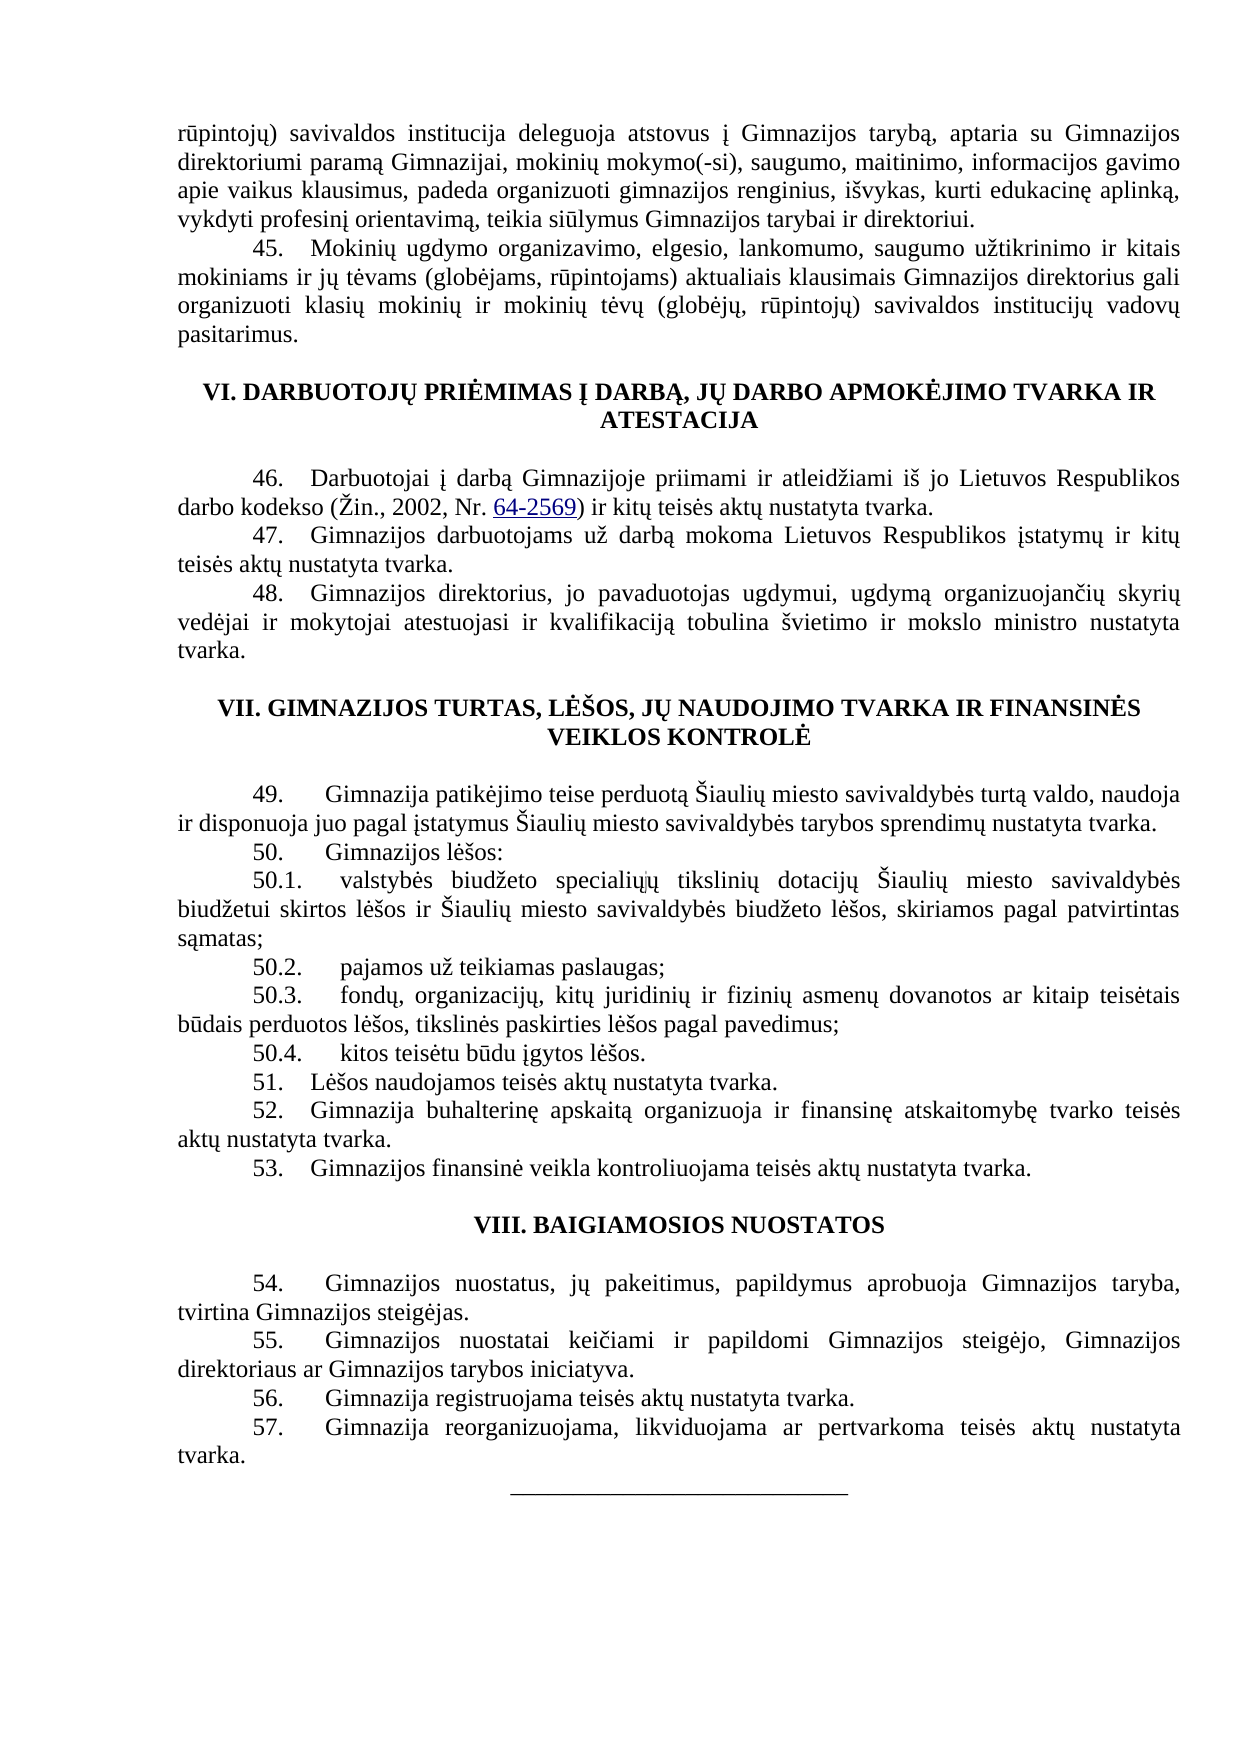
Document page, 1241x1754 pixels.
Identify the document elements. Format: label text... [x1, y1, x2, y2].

text 50.1. valstybės biudžeto specialiųjų tikslinių dotacijų Šiaulių miesto savivaldybės biudžetui skirtos lėšos ir Šiaulių miesto savivaldybės biudžeto lėšos, skiriamos pagal patvirtintas sąmatas; [177, 866, 1181, 952]
text 50.3. fondų, organizacijų, kitų juridinių ir fizinių asmenų dovanotos ar kitaip teisėtais būdais perduotos lėšos, tikslinės paskirties lėšos pagal pavedimus; [177, 981, 1181, 1038]
text 52. Gimnazija buhalterinę apskaitą organizuoja ir finansinę atskaitomybę tvarko teisės aktų nustatyta tvarka. [177, 1096, 1181, 1153]
text 46. Darbuotojai į darbą Gimnazijoje priimami ir atleidžiami iš jo Lietuvos Respublikos darbo kodekso (Žin., 2002, Nr. 64-2569) ir kitų teisės aktų nustatyta tvarka. [177, 463, 1181, 521]
text 50.4. kitos teisėtu būdu įgytos lėšos. [177, 1038, 1181, 1067]
text 51. Lėšos naudojamos teisės aktų nustatyta tvarka. [177, 1067, 1181, 1096]
text 57. Gimnazija reorganizuojama, likviduojama ar pertvarkoma teisės aktų nustatyta tvarka. [177, 1412, 1181, 1469]
text rūpintojų) savivaldos institucija deleguoja atstovus į Gimnazijos tarybą, aptaria su Gimnazijos direktoriumi paramą Gimnazijai, mokinių mokymo(-si), saugumo, maitinimo, informacijos gavimo apie vaikus klausimus, padeda organizuoti gimnazijos renginius, išvykas, kurti edukacinę aplinką, vykdyti profesinį orientavimą, teikia siūlymus Gimnazijos tarybai ir direktoriui. [177, 118, 1181, 233]
text 45. Mokinių ugdymo organizavimo, elgesio, lankomumo, saugumo užtikrinimo ir kitais mokiniams ir jų tėvams (globėjams, rūpintojams) aktualiais klausimais Gimnazijos direktorius gali organizuoti klasių mokinių ir mokinių tėvų (globėjų, rūpintojų) savivaldos institucijų vadovų pasitarimus. [177, 233, 1181, 348]
text VII. GIMNAZIJOS TURTAS, LĖŠOS, JŲ NAUDOJIMO TVARKA IR FINANSINĖS VEIKLOS KONTROLĖ [177, 693, 1181, 751]
text 48. Gimnazijos direktorius, jo pavaduotojas ugdymui, ugdymą organizuojančių skyrių vedėjai ir mokytojai atestuojasi ir kvalifikaciją tobulina švietimo ir mokslo ministro nustatyta tvarka. [177, 578, 1181, 664]
text 47. Gimnazijos darbuotojams už darbą mokoma Lietuvos Respublikos įstatymų ir kitų teisės aktų nustatyta tvarka. [177, 521, 1181, 578]
text 53. Gimnazijos finansinė veikla kontroliuojama teisės aktų nustatyta tvarka. [177, 1153, 1181, 1182]
text 50.2. pajamos už teikiamas paslaugas; [177, 952, 1181, 981]
text 56. Gimnazija registruojama teisės aktų nustatyta tvarka. [177, 1383, 1181, 1412]
text ___________________________ [177, 1469, 1181, 1498]
text 55. Gimnazijos nuostatai keičiami ir papildomi Gimnazijos steigėjo, Gimnazijos direktoriaus ar Gimnazijos tarybos iniciatyva. [177, 1326, 1181, 1383]
text 54. Gimnazijos nuostatus, jų pakeitimus, papildymus aprobuoja Gimnazijos taryba, tvirtina Gimnazijos steigėjas. [177, 1268, 1181, 1326]
text 49. Gimnazija patikėjimo teise perduotą Šiaulių miesto savivaldybės turtą valdo, naudoja ir disponuoja juo pagal įstatymus Šiaulių miesto savivaldybės tarybos sprendimų nustatyta tvarka. [177, 779, 1181, 837]
text VIII. BAIGIAMOSIOS NUOSTATOS [177, 1211, 1181, 1239]
text VI. DARBUOTOJŲ PRIĖMIMAS Į DARBĄ, JŲ DARBO APMOKĖJIMO TVARKA IR ATESTACIJA [177, 377, 1181, 434]
text 50. Gimnazijos lėšos: [177, 837, 1181, 866]
